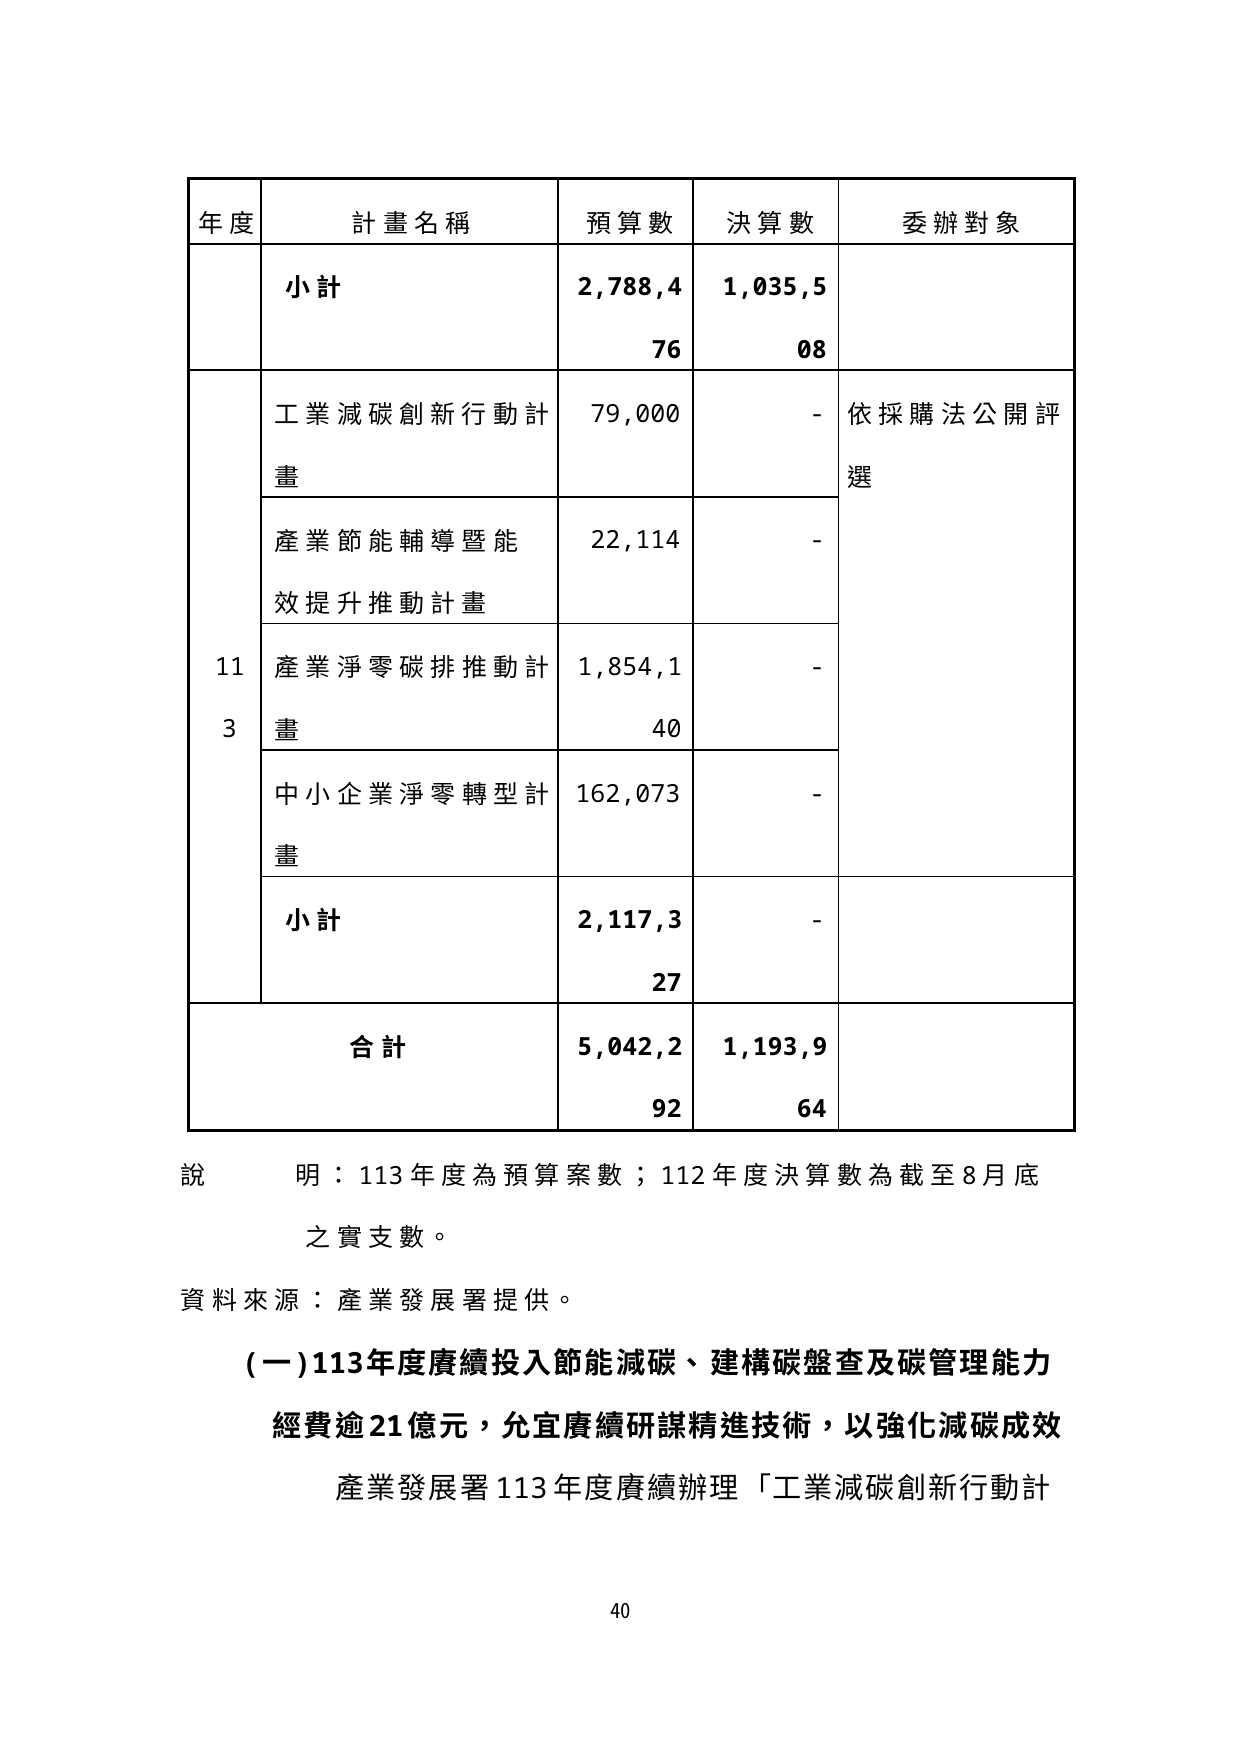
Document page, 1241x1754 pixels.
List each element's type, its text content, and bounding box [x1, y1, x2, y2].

table_cell 工業減碳創新行動計畫 [262, 371, 557, 496]
table_cell - [694, 624, 838, 749]
table_cell - [694, 751, 838, 876]
table_cell 5,042,292 [559, 1004, 692, 1129]
table_cell 79,000 [559, 371, 692, 496]
table_header 預算數 [559, 180, 692, 243]
table_cell 113 [190, 371, 260, 1002]
table_header 委辦對象 [839, 180, 1073, 243]
table_cell 162,073 [559, 751, 692, 876]
table_cell 1,193,964 [694, 1004, 838, 1129]
table_cell 合計 [190, 1004, 557, 1129]
table_cell 小計 [262, 245, 557, 369]
text 說 明：113年度為預算案數；112年度決算數為截至8月底之實支數。 [176, 1132, 1063, 1257]
table_cell 2,117,327 [559, 877, 692, 1002]
table_cell 1,854,140 [559, 624, 692, 749]
table_header 年度 [190, 180, 260, 243]
table_cell - [694, 877, 838, 1002]
table_cell 2,788,476 [559, 245, 692, 369]
table_cell [190, 245, 260, 369]
table_cell 1,035,508 [694, 245, 838, 369]
table_cell - [694, 498, 838, 622]
table_cell - [694, 371, 838, 496]
table_cell 中小企業淨零轉型計畫 [262, 751, 557, 876]
table_cell 產業淨零碳排推動計畫 [262, 624, 557, 749]
table_cell [839, 245, 1073, 369]
table_header 計畫名稱 [262, 180, 557, 243]
text 產業發展署113年度賡續辦理「工業減碳創新行動計 [266, 1444, 1063, 1507]
table_cell [839, 877, 1073, 1002]
table_cell 22,114 [559, 498, 692, 622]
table_cell 產業節能輔導暨能效提升推動計畫 [262, 498, 557, 622]
table_cell 依採購法公開評選 [839, 371, 1073, 876]
table_cell 小計 [262, 877, 557, 1002]
table_cell [839, 1004, 1073, 1129]
table_header 決算數 [694, 180, 838, 243]
text 資料來源：產業發展署提供。 [176, 1257, 1063, 1319]
text (一)113年度賡續投入節能減碳、建構碳盤查及碳管理能力經費逾21億元，允宜賡續研謀精進技術，以強化減碳成效 [236, 1319, 1063, 1444]
